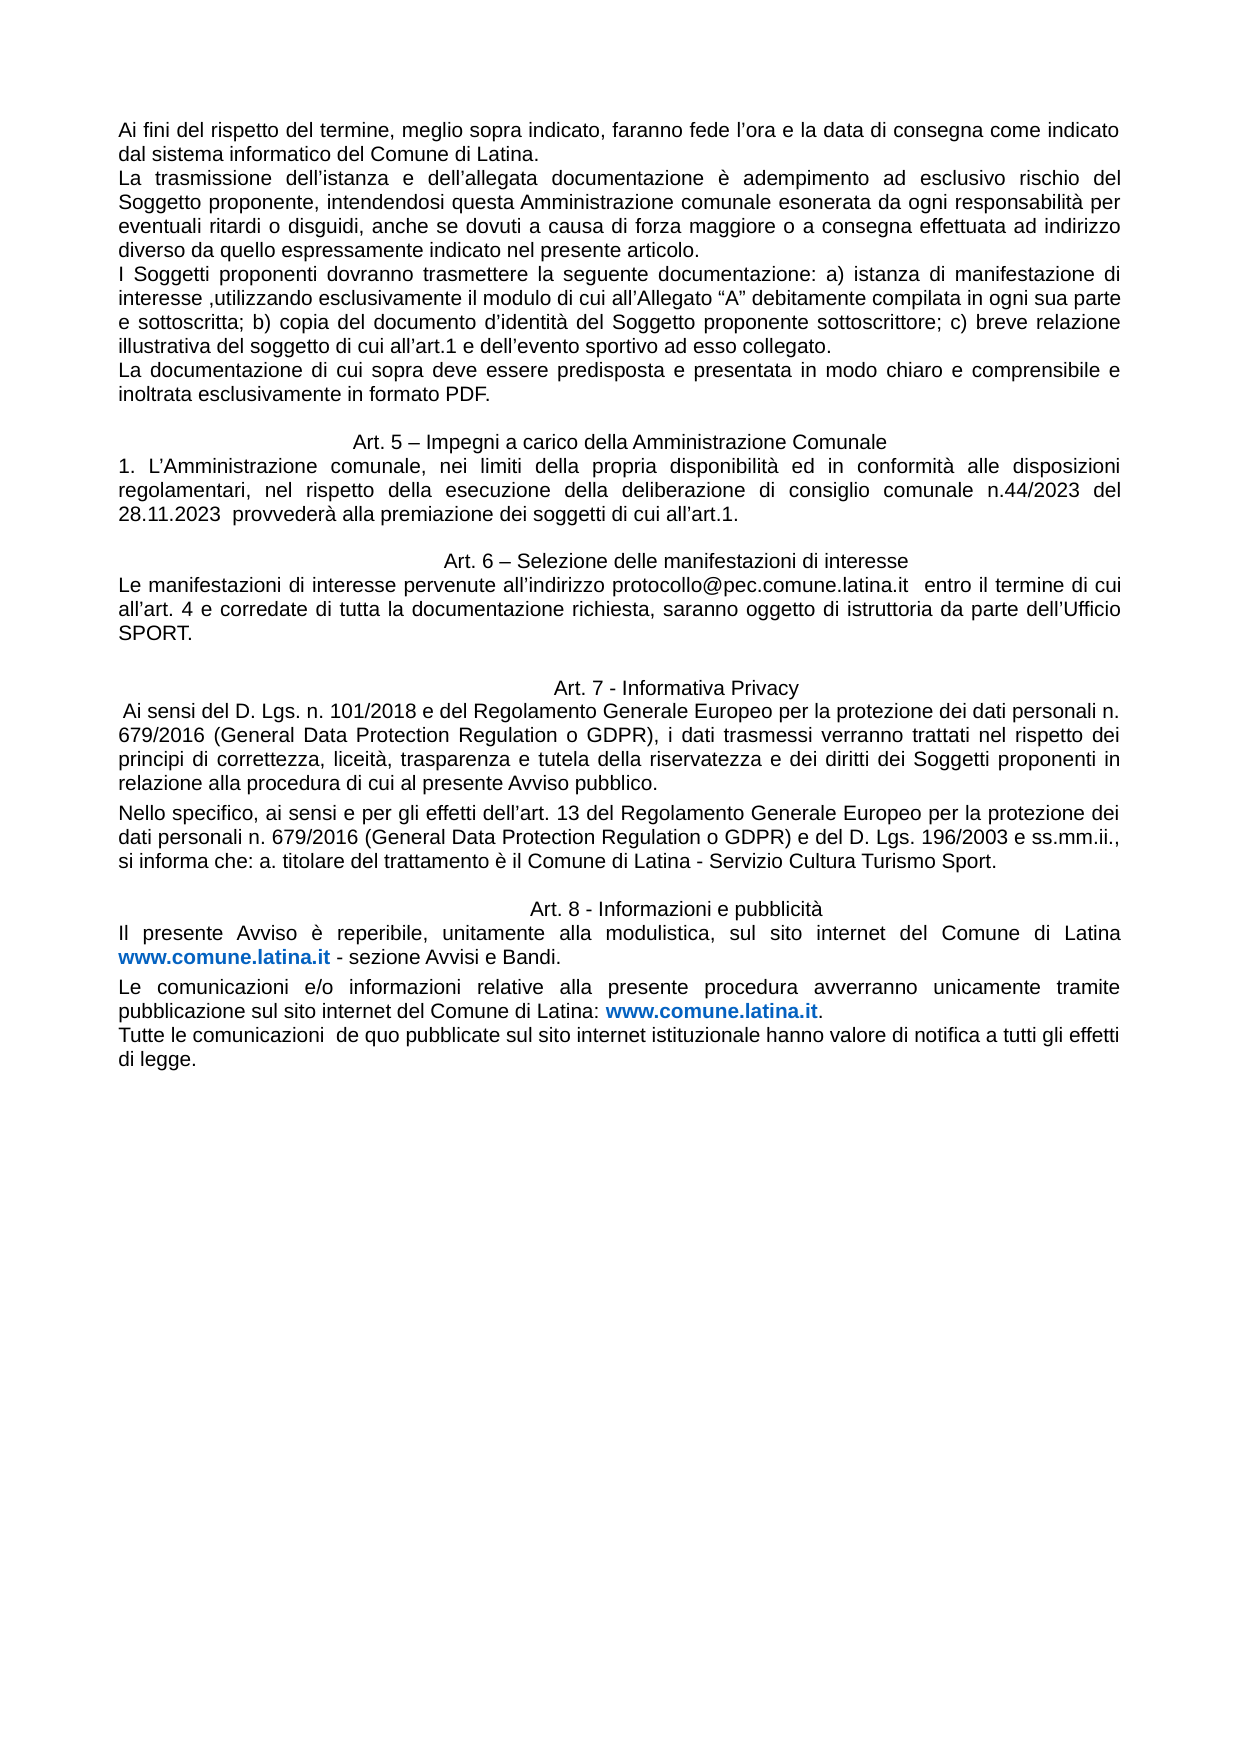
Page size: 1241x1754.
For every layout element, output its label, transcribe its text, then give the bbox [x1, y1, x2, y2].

text La trasmissione dell’istanza e dell’allegata documentazione è adempimento ad esclusivo rischio del Soggetto proponente, intendendosi questa Amministrazione comunale esonerata da ogni responsabilità per eventuali ritardi o disguidi, anche se dovuti a causa di forza maggiore o a consegna effettuata ad indirizzo diverso da quello espressamente indicato nel presente articolo. [118, 166, 1122, 262]
list Nello specifico, ai sensi e per gli effetti dell’art. 13 del Regolamento Generale Europeo per la protezione dei dati personali n. 679/2016 (General Data Protection Regulation o GDPR) e del D. Lgs. 196/2003 e ss.mm.ii., si informa che: a. titolare del trattamento è il Comune di Latina - Servizio Cultura Turismo Sport. [118, 801, 1122, 873]
list Le manifestazioni di interesse pervenute all’indirizzo protocollo@pec.comune.latina.it entro il termine di cui all’art. 4 e corredate di tutta la documentazione richiesta, saranno oggetto di istruttoria da parte dell’Ufficio SPORT. [118, 573, 1122, 645]
text La documentazione di cui sopra deve essere predisposta e presentata in modo chiaro e comprensibile e inoltrata esclusivamente in formato PDF. [118, 358, 1122, 406]
text Ai fini del rispetto del termine, meglio sopra indicato, faranno fede l’ora e la data di consegna come indicato dal sistema informatico del Comune di Latina. [118, 118, 1122, 166]
list Art. 6 – Selezione delle manifestazioni di interesse [193, 549, 1122, 573]
list Le comunicazioni e/o informazioni relative alla presente procedura avverranno unicamente tramite pubblicazione sul sito internet del Comune di Latina: www.comune.latina.it. [118, 975, 1122, 1023]
text Art. 5 – Impegni a carico della Amministrazione Comunale [118, 429, 1122, 453]
text I Soggetti proponenti dovranno trasmettere la seguente documentazione: a) istanza di manifestazione di interesse ,utilizzando esclusivamente il modulo di cui all’Allegato “A” debitamente compilata in ogni sua parte e sottoscritta; b) copia del documento d’identità del Soggetto proponente sottoscrittore; c) breve relazione illustrativa del soggetto di cui all’art.1 e dell’evento sportivo ad esso collegato. [118, 262, 1122, 358]
list Ai sensi del D. Lgs. n. 101/2018 e del Regolamento Generale Europeo per la protezione dei dati personali n. 679/2016 (General Data Protection Regulation o GDPR), i dati trasmessi verranno trattati nel rispetto dei principi di correttezza, liceità, trasparenza e tutela della riservatezza e dei diritti dei Soggetti proponenti in relazione alla procedura di cui al presente Avviso pubblico. [118, 699, 1122, 795]
text 1. L’Amministrazione comunale, nei limiti della propria disponibilità ed in conformità alle disposizioni regolamentari, nel rispetto della esecuzione della deliberazione di consiglio comunale n.44/2023 del 28.11.2023 provvederà alla premiazione dei soggetti di cui all’art.1. [118, 453, 1122, 525]
list Art. 8 - Informazioni e pubblicità [193, 897, 1122, 921]
list Art. 7 - Informativa Privacy [193, 675, 1122, 699]
list Tutte le comunicazioni de quo pubblicate sul sito internet istituzionale hanno valore di notifica a tutti gli effetti di legge. [118, 1023, 1122, 1071]
list Il presente Avviso è reperibile, unitamente alla modulistica, sul sito internet del Comune di Latina www.comune.latina.it - sezione Avvisi e Bandi. [118, 921, 1122, 969]
